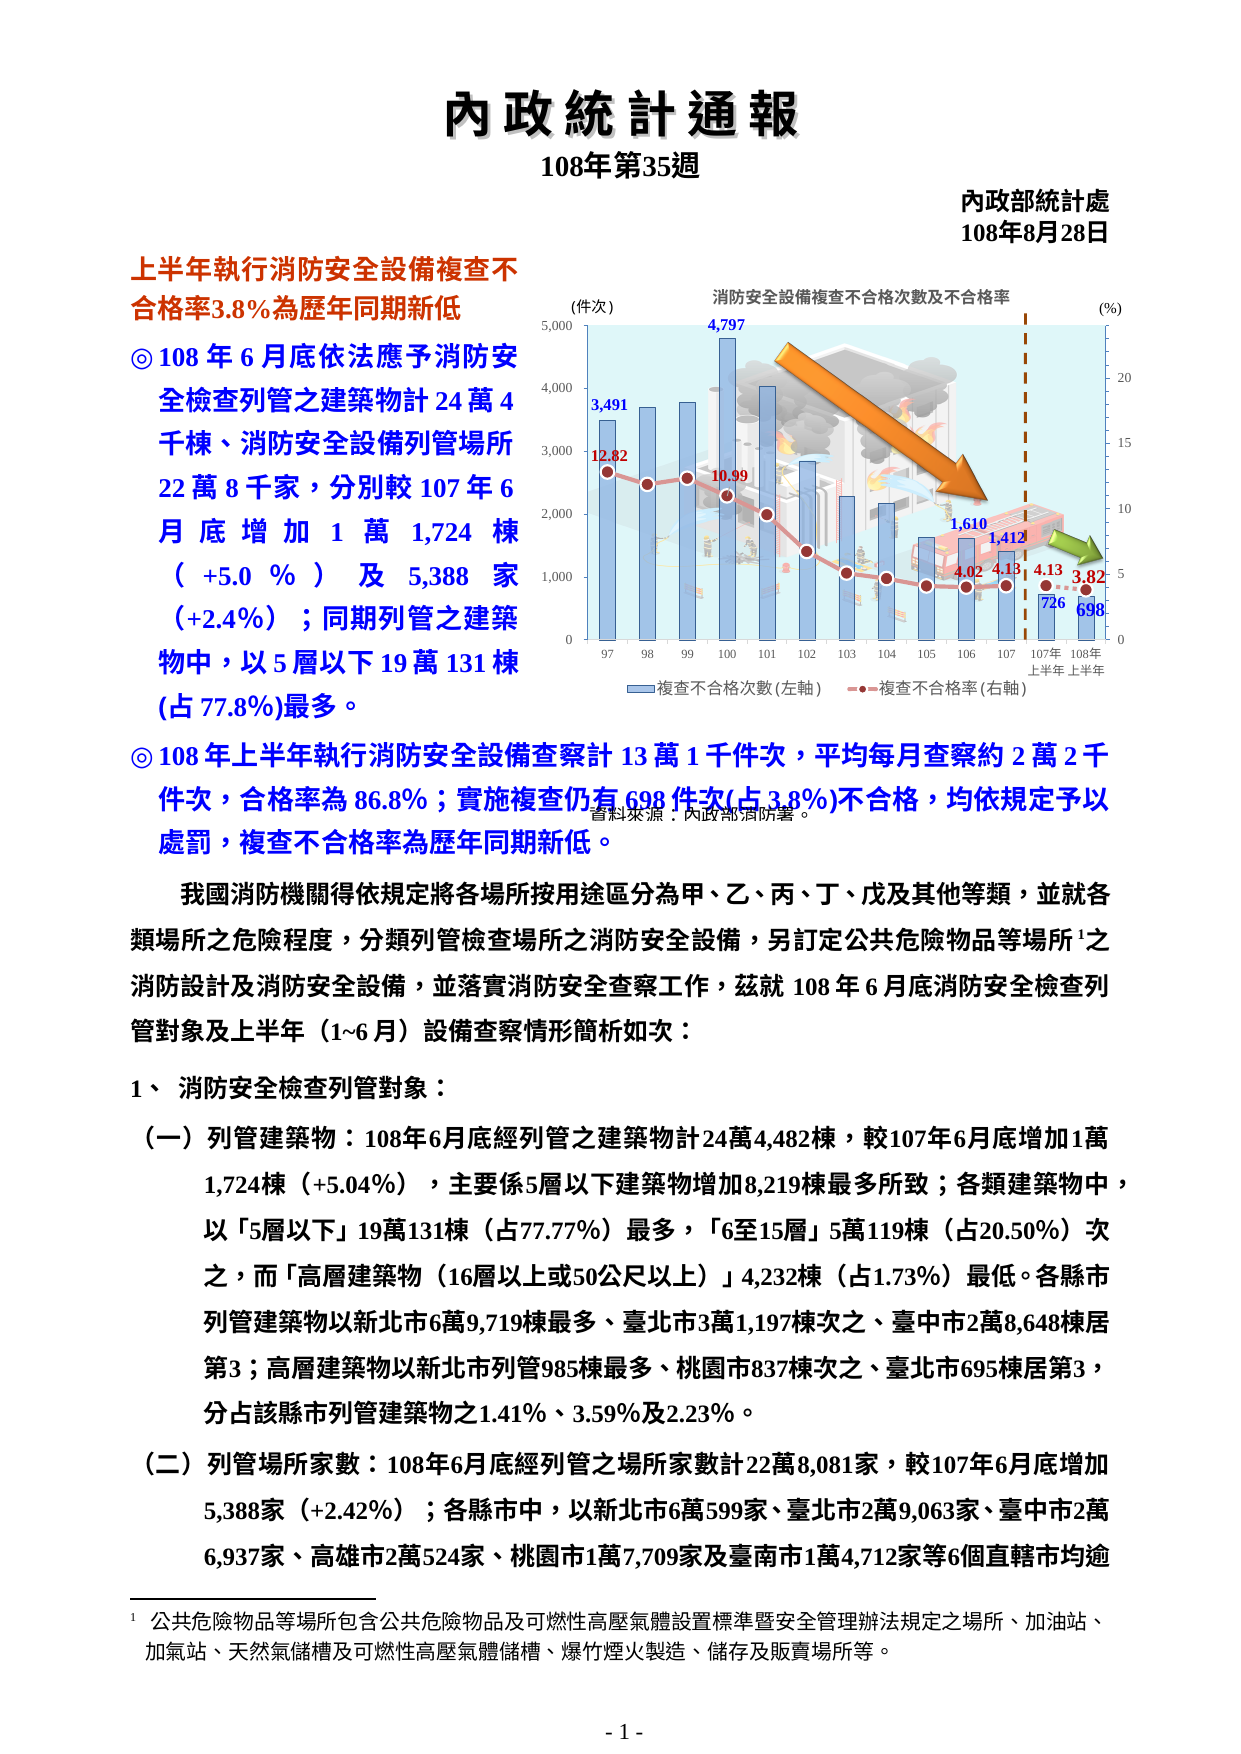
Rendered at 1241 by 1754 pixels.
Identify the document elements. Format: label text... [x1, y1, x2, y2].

text （一）列管建築物：108年6月底經列管之建築物計24萬4,482棟，較107年6月底增加1萬1,724棟（+5.04％），主要係5層以下建築物增加8,219棟最多所致；各類建築物中，以「5層以下」19萬131棟（占77.77％）最多，「6至15層」5萬119棟（占20.50％）次之，而「高層建築物（16層以上或50公尺以上）」4,232棟（占1.73％）最低。各縣市列管建築物以新北市6萬9,719棟最多、臺北市3萬1,197棟次之、臺中市2萬8,648棟居第3；高層建築物以新北市列管985棟最多、桃園市837棟次之、臺北市695棟居第3，分占該縣市列管建築物之1.41％、3.59％及2.23％。 [130, 1111, 1110, 1432]
text 內政部統計處 [130, 185, 1110, 216]
text 內 政 統 計 通 報 [130, 89, 1110, 143]
text 上半年執行消防安全設備複查不合格率3.8%為歷年同期新低 [130, 248, 1138, 707]
text （二）列管場所家數：108年6月底經列管之場所家數計22萬8,081家，較107年6月底增加5,388家（+2.42％）；各縣市中，以新北市6萬599家、臺北市2萬9,063家、臺中市2萬6,937家、高雄市2萬524家、桃園市1萬7,709家及臺南市1萬4,712家等6個直轄市均逾 [130, 1437, 1110, 1574]
list 108年6月底依法應予消防安全檢查列管之建築物計24萬4千棟、消防安全設備列管場所22萬8千家，分別較107年6月底增加1萬1,724棟（+5.0％）及5,388家（+2.4％）；同期列管之建築物中，以5層以下19萬131棟(占77.8％)最多。 [130, 331, 1110, 725]
text 公共危險物品等場所包含公共危險物品及可燃性高壓氣體設置標準暨安全管理辦法規定之場所、加油站、加氣站、天然氣儲槽及可燃性高壓氣體儲槽、爆竹煙火製造、儲存及販賣場所等。 [130, 1605, 1110, 1665]
text 108年8月28日 [130, 216, 1110, 248]
list 108年上半年執行消防安全設備查察計13萬1千件次，平均每月查察約2萬2千件次，合格率為86.8％；實施複查仍有698件次(占3.8％)不合格，均依規定予以處罰，複查不合格率為歷年同期新低。 [130, 730, 1110, 862]
text 我國消防機關得依規定將各場所按用途區分為甲、乙、丙、丁、戊及其他等類，並就各類場所之危險程度，分類列管檢查場所之消防安全設備，另訂定公共危險物品等場所之消防設計及消防安全設備，並落實消防安全查察工作，茲就108年6月底消防安全檢查列管對象及上半年（1~6月）設備查察情形簡析如次： [130, 867, 1110, 1050]
list 消防安全檢查列管對象： [130, 1062, 1110, 1106]
list 資料來源：內政部消防署。 [589, 800, 888, 821]
text 108年第35週 [130, 143, 1110, 185]
